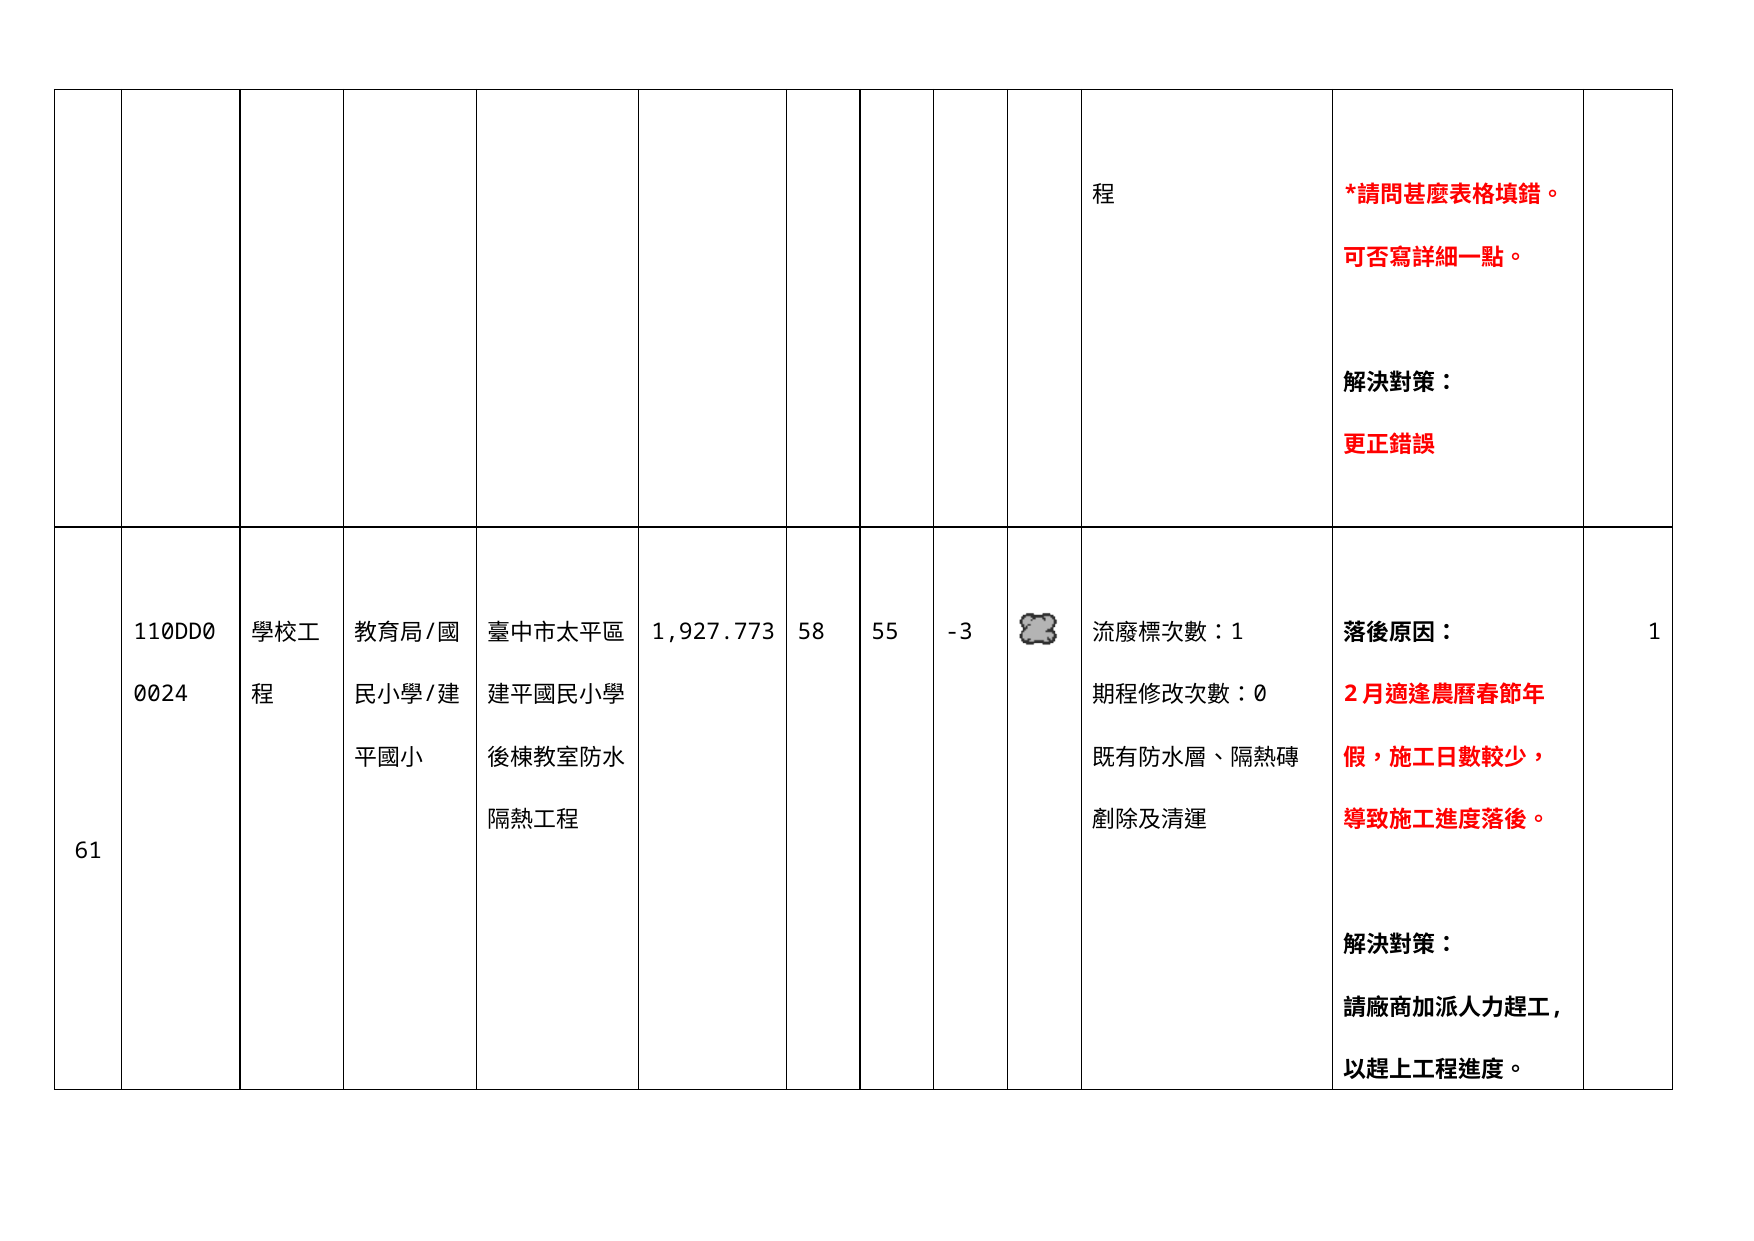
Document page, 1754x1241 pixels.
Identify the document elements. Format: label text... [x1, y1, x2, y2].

table_cell 1,927.773 [639, 528, 786, 1089]
table_cell 落後原因： 2月適逢農曆春節年假，施工日數較少，導致施工進度落後。 解決對策： 請廠商加派人力趕工,以趕上工程進度。 [1333, 528, 1583, 1089]
table_cell [787, 90, 859, 526]
table_cell [241, 90, 343, 526]
table_cell [934, 90, 1007, 526]
table_cell 55 [861, 528, 933, 1089]
table_cell [861, 90, 933, 526]
table_cell [122, 90, 239, 526]
table_cell 教育局/國民小學/建平國小 [344, 528, 476, 1089]
table_cell 110DD00024 [122, 528, 239, 1089]
table_cell 1 [1584, 528, 1672, 1089]
table_cell *請問甚麼表格填錯。可否寫詳細一點。 解決對策： 更正錯誤 [1333, 90, 1583, 526]
table_cell [1008, 90, 1081, 526]
table_cell [1008, 528, 1081, 1089]
table_cell [55, 90, 121, 526]
table_cell [1584, 90, 1672, 526]
table_cell 程 [1082, 90, 1332, 526]
table_cell -3 [934, 528, 1007, 1089]
table_cell 流廢標次數：1 期程修改次數：0 既有防水層、隔熱磚剷除及清運 [1082, 528, 1332, 1089]
table_header [1673, 89, 1695, 1090]
table_cell 58 [787, 528, 859, 1089]
table_cell 臺中市太平區建平國民小學後棟教室防水隔熱工程 [477, 528, 638, 1089]
table_cell [639, 90, 786, 526]
table_cell 學校工程 [241, 528, 343, 1089]
table_cell [344, 90, 476, 526]
table_cell [477, 90, 638, 526]
table_cell 61 [55, 528, 121, 1089]
